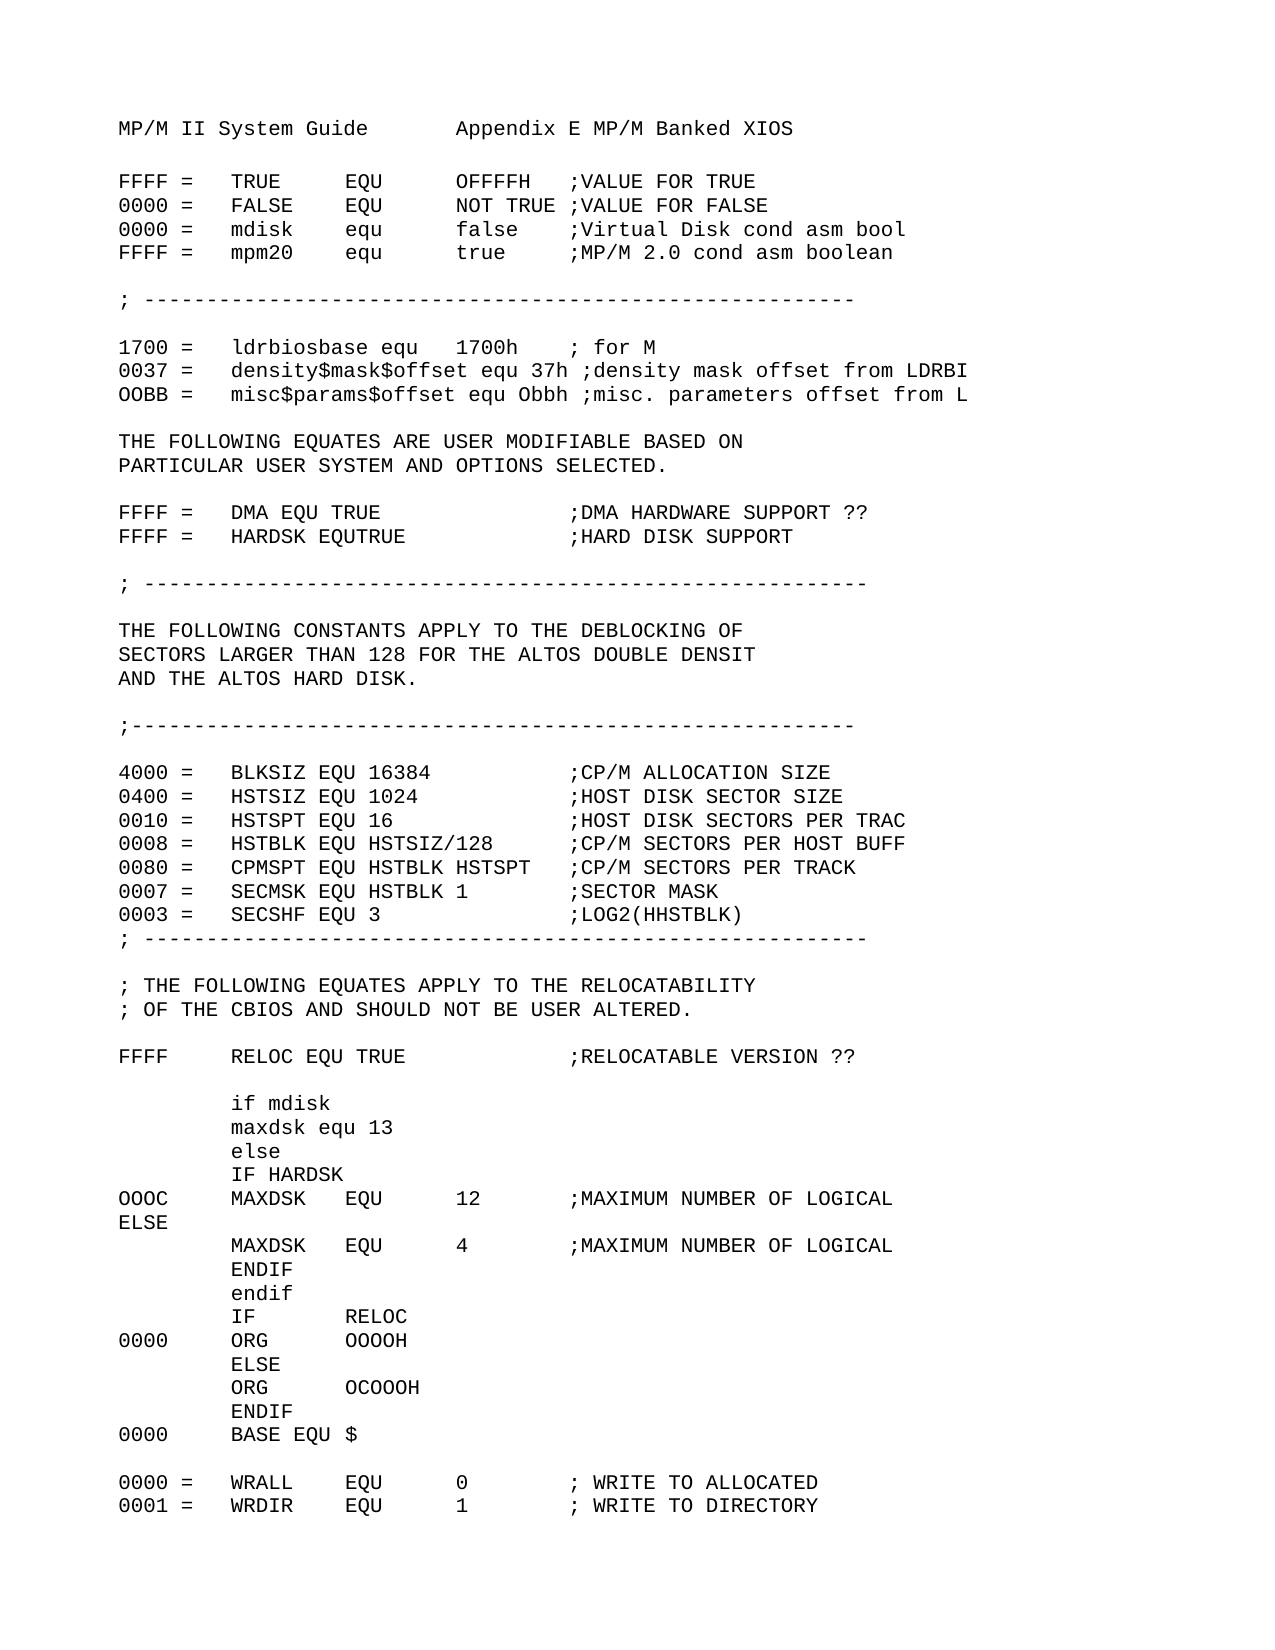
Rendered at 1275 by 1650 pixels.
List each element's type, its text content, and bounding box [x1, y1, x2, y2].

text 0000 = mdisk equ false ;Virtual Disk cond asm bool [118, 218, 1157, 242]
text 0008 = HSTBLK EQU HSTSIZ/128 ;CP/M SECTORS PER HOST BUFF [118, 833, 1157, 857]
text ELSE [118, 1212, 1157, 1235]
text 0000 BASE EQU $ [118, 1424, 1157, 1448]
text ; OF THE CBIOS AND SHOULD NOT BE USER ALTERED. [118, 999, 1157, 1022]
text FFFF = HARDSK EQUTRUE ;HARD DISK SUPPORT [118, 526, 1157, 549]
text 4000 = BLKSIZ EQU 16384 ;CP/M ALLOCATION SIZE [118, 762, 1157, 786]
text if mdisk [118, 1093, 1157, 1117]
text ENDIF [118, 1401, 1157, 1424]
text 0010 = HSTSPT EQU 16 ;HOST DISK SECTORS PER TRAC [118, 810, 1157, 833]
text endif [118, 1283, 1157, 1306]
text PARTICULAR USER SYSTEM AND OPTIONS SELECTED. [118, 455, 1157, 479]
text else [118, 1141, 1157, 1164]
text OOBB = misc$params$offset equ Obbh ;misc. parameters offset from L [118, 384, 1157, 408]
text MAXDSK EQU 4 ;MAXIMUM NUMBER OF LOGICAL [118, 1235, 1157, 1259]
text FFFF RELOC EQU TRUE ;RELOCATABLE VERSION ?? [118, 1046, 1157, 1070]
text ; ---------------------------------------------------------- [118, 928, 1157, 952]
text 0003 = SECSHF EQU 3 ;LOG2(HHSTBLK) [118, 904, 1157, 928]
text ; ---------------------------------------------------------- [118, 573, 1157, 597]
text OOOC MAXDSK EQU 12 ;MAXIMUM NUMBER OF LOGICAL [118, 1188, 1157, 1212]
text ; THE FOLLOWING EQUATES APPLY TO THE RELOCATABILITY [118, 975, 1157, 999]
text 0007 = SECMSK EQU HSTBLK 1 ;SECTOR MASK [118, 881, 1157, 904]
text 0000 = FALSE EQU NOT TRUE ;VALUE FOR FALSE [118, 195, 1157, 218]
text 1700 = ldrbiosbase equ 1700h ; for M [118, 337, 1157, 360]
text ORG OCOOOH [118, 1377, 1157, 1401]
text AND THE ALTOS HARD DISK. [118, 668, 1157, 691]
text ENDIF [118, 1259, 1157, 1283]
text ;---------------------------------------------------------- [118, 715, 1157, 739]
text 0400 = HSTSIZ EQU 1024 ;HOST DISK SECTOR SIZE [118, 786, 1157, 810]
text 0000 = WRALL EQU 0 ; WRITE TO ALLOCATED [118, 1472, 1157, 1495]
text THE FOLLOWING EQUATES ARE USER MODIFIABLE BASED ON [118, 431, 1157, 455]
text 0080 = CPMSPT EQU HSTBLK HSTSPT ;CP/M SECTORS PER TRACK [118, 857, 1157, 881]
text ELSE [118, 1353, 1157, 1377]
text 0037 = density$mask$offset equ 37h ;density mask offset from LDRBI [118, 360, 1157, 384]
text 0000 ORG OOOOH [118, 1330, 1157, 1353]
text SECTORS LARGER THAN 128 FOR THE ALTOS DOUBLE DENSIT [118, 644, 1157, 668]
text IF RELOC [118, 1306, 1157, 1330]
text FFFF = mpm20 equ true ;MP/M 2.0 cond asm boolean [118, 242, 1157, 266]
text maxdsk equ 13 [118, 1117, 1157, 1141]
text FFFF = DMA EQU TRUE ;DMA HARDWARE SUPPORT ?? [118, 502, 1157, 526]
text THE FOLLOWING CONSTANTS APPLY TO THE DEBLOCKING OF [118, 621, 1157, 644]
text ; --------------------------------------------------------- [118, 289, 1157, 313]
text IF HARDSK [118, 1164, 1157, 1188]
text 0001 = WRDIR EQU 1 ; WRITE TO DIRECTORY [118, 1495, 1157, 1519]
text FFFF = TRUE EQU OFFFFH ;VALUE FOR TRUE [118, 171, 1157, 195]
